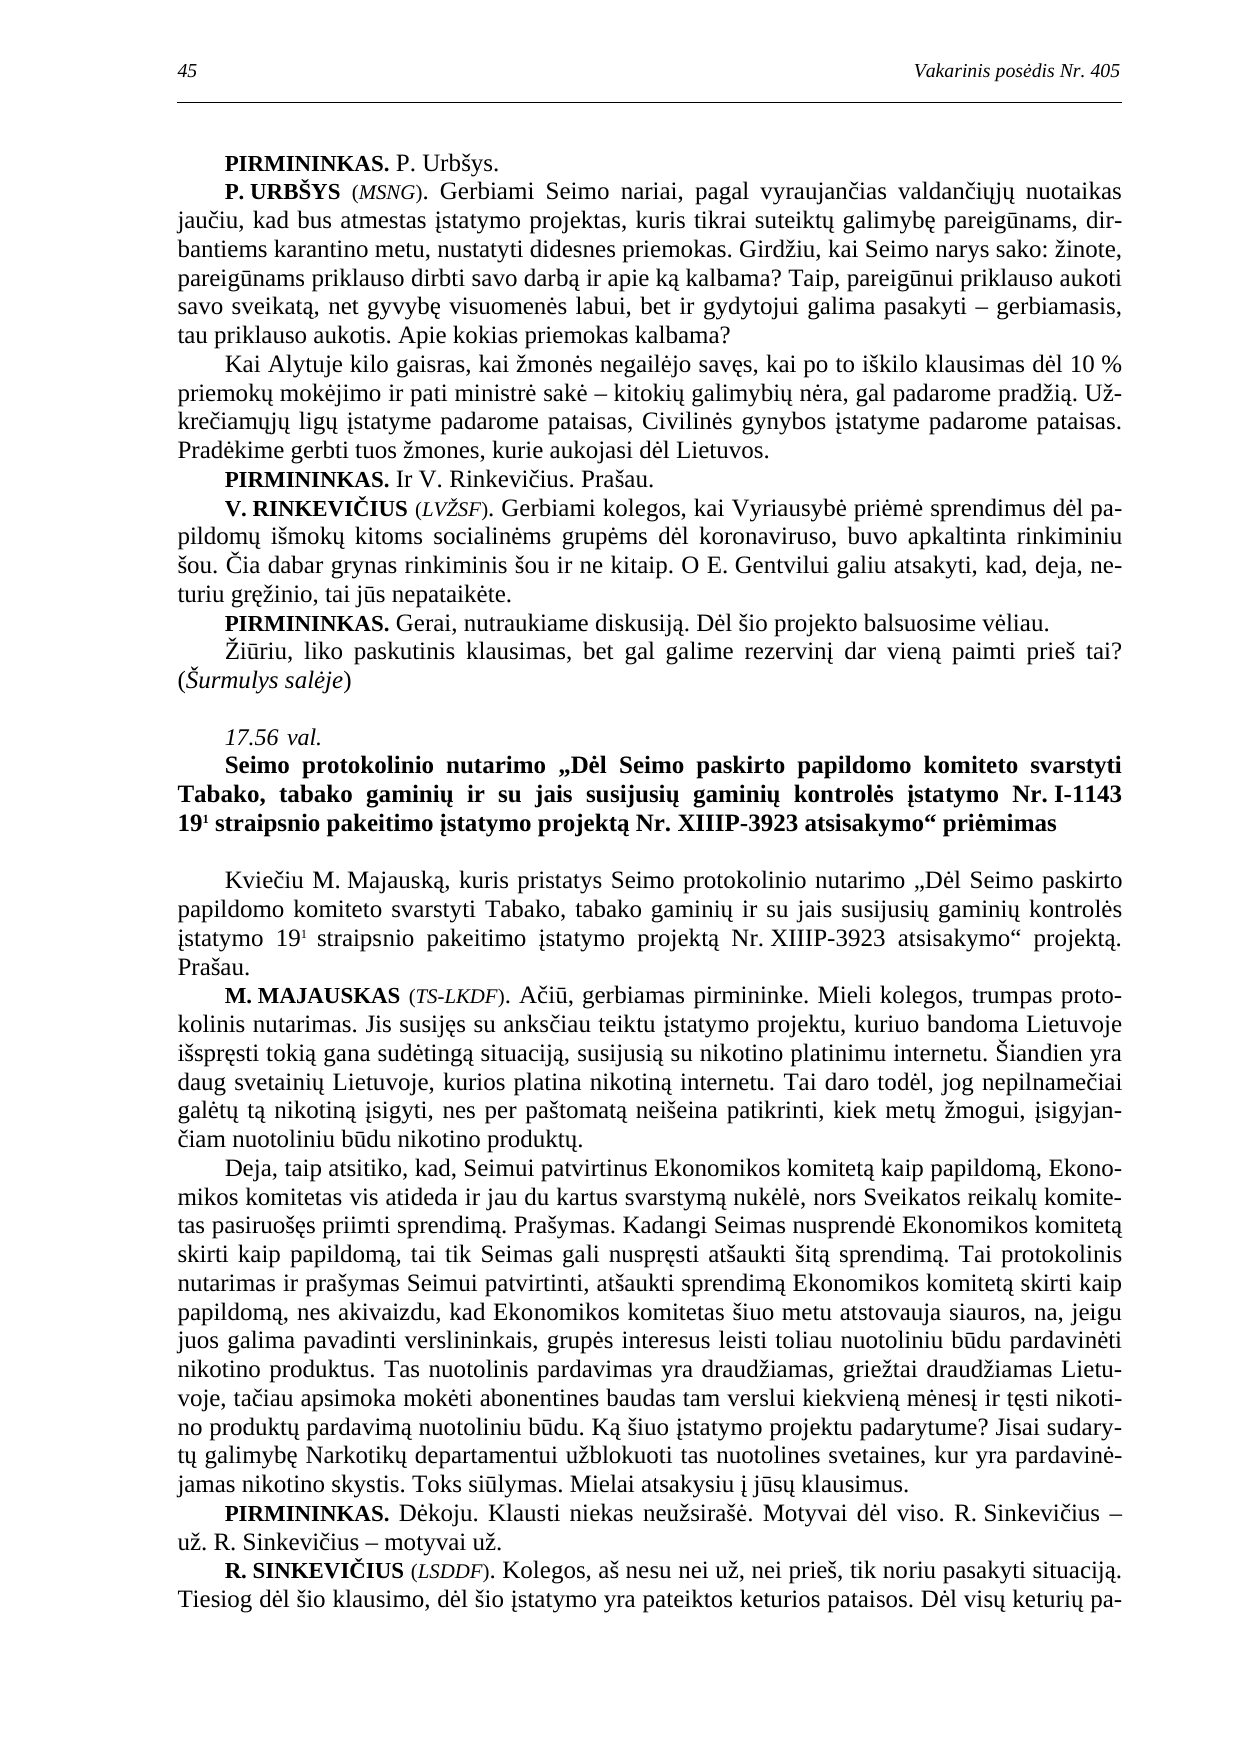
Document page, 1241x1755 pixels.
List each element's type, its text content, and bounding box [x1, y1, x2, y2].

text PIRMININKAS. P. Urb­šys. [177, 148, 1122, 176]
text V. RINKEVIČIUS (LVŽSF). Ger­bia­mi ko­le­gos, kai Vy­riau­sy­bė pri­ėmė spren­di­mus dėl pa­pil­do­mų iš­mo­kų ki­toms so­cia­li­nėms gru­pėms dėl ko­ro­na­vi­ru­so, bu­vo ap­kal­tin­ta rin­ki­mi­niu šou. Čia da­bar gry­nas rin­ki­mi­nis šou ir ne ki­taip. O E. Gent­vi­lui ga­liu at­sa­ky­ti, kad, de­ja, ne­tu­riu grę­ži­nio, tai jūs ne­pa­tai­kė­te. [177, 493, 1122, 608]
text Kvie­čiu M. Ma­jaus­ką, ku­ris pri­sta­tys Sei­mo pro­to­ko­li­nio nu­ta­ri­mo „Dėl Sei­mo pa­skir­to pa­pil­do­mo ko­mi­te­to svars­ty­ti Ta­ba­ko, ta­ba­ko ga­mi­nių ir su jais su­si­ju­sių ga­mi­nių kon­tro­lės įsta­ty­mo 191 straips­nio pa­kei­ti­mo įsta­ty­mo pro­jek­tą Nr. XIIIP-3923 at­si­sa­ky­mo“ pro­jek­tą. Prašau. [177, 865, 1122, 980]
text PIRMININKAS. Ge­rai, nu­trau­kia­me dis­ku­si­ją. Dėl šio pro­jek­to bal­suo­si­me vė­liau. [177, 608, 1122, 636]
text R. SINKEVIČIUS (LSDDF). Ko­le­gos, aš ne­su nei už, nei prieš, tik no­riu pa­sa­ky­ti si­tu­a­ci­ją. Tie­siog dėl šio klau­si­mo, dėl šio įsta­ty­mo yra pa­teik­tos ke­tu­rios pa­tai­sos. Dėl vi­sų ke­tu­rių pa­ [177, 1555, 1122, 1613]
text De­ja, taip at­si­ti­ko, kad, Sei­mui pa­tvir­ti­nus Eko­no­mi­kos ko­mi­te­tą kaip pa­pil­do­mą, Eko­no­mi­kos ko­mi­te­tas vis ati­de­da ir jau du kar­tus svars­ty­mą nu­kė­lė, nors Svei­ka­tos rei­ka­lų ko­mi­te­tas pa­si­ruo­šęs pri­im­ti spren­di­mą. Pra­šy­mas. Ka­dan­gi Sei­mas nu­spren­dė Eko­no­mi­kos ko­mi­te­tą skir­ti kaip pa­pil­do­mą, tai tik Sei­mas ga­li nu­spręs­ti at­šauk­ti ši­tą spren­di­mą. Tai pro­to­ko­li­nis nu­ta­ri­mas ir pra­šy­mas Sei­mui pa­tvir­tin­ti, at­šauk­ti spren­di­mą Eko­no­mi­kos ko­mi­te­tą skir­ti kaip pa­pil­do­mą, nes aki­vaiz­du, kad Eko­no­mi­kos ko­mi­te­tas šiuo me­tu at­sto­vau­ja siau­ros, na, jei­gu juos ga­li­ma pa­va­din­ti ver­sli­nin­kais, gru­pės in­te­re­sus leis­ti to­liau nuo­to­li­niu bū­du par­da­vi­nė­ti ni­ko­ti­no pro­duk­tus. Tas nuo­to­li­nis par­da­vi­mas yra drau­džia­mas, griež­tai drau­džia­mas Lie­tu­vo­je, ta­čiau ap­si­mo­ka mo­kė­ti abo­nen­ti­nes bau­das tam ver­slui kiek­vie­ną mė­ne­sį ir tęs­ti ni­ko­ti­no pro­duk­tų par­da­vi­mą nuo­to­li­niu bū­du. Ką šiuo įsta­ty­mo pro­jek­tu pa­da­ry­tu­me? Ji­sai su­da­ry­tų ga­li­my­bę Nar­ko­ti­kų de­par­ta­men­tui už­blo­kuo­ti tas nuo­to­li­nes sve­tai­nes, kur yra par­da­vi­nė­ja­mas ni­ko­ti­no skys­tis. Toks siū­ly­mas. Mie­lai at­sa­ky­siu į jū­sų klau­si­mus. [177, 1153, 1122, 1498]
text Žiū­riu, li­ko pas­ku­ti­nis klau­si­mas, bet gal ga­li­me re­zer­vi­nį dar vie­ną pa­im­ti prieš tai? (Šur­mu­lys sa­lė­je) [177, 636, 1122, 694]
text Sei­mo pro­to­ko­li­nio nu­ta­ri­mo „Dėl Sei­mo pa­skir­to pa­pil­do­mo ko­mi­te­to svars­ty­ti Taba­ko, ta­ba­ko ga­mi­nių ir su jais su­si­ju­sių ga­mi­nių kon­tro­lės įsta­ty­mo Nr. I-1143 191 straips­nio pa­kei­ti­mo įsta­ty­mo pro­jek­tą Nr. XIIIP-3923 at­si­sa­ky­mo“ pri­ėmi­mas [177, 750, 1122, 837]
text PIRMININKAS. Ir V. Rin­ke­vi­čius. Pra­šau. [177, 464, 1122, 493]
text Kai Aly­tu­je ki­lo gais­ras, kai žmo­nės ne­gai­lė­jo sa­vęs, kai po to iš­ki­lo klau­si­mas dėl 10 % prie­mo­kų mo­kė­ji­mo ir pa­ti mi­nist­rė sa­kė – ki­to­kių ga­li­my­bių nė­ra, gal pa­da­ro­me pra­džią. Už­kre­čia­mų­jų li­gų įsta­ty­me pa­da­ro­me pa­tai­sas, Ci­vi­li­nės gy­ny­bos įsta­ty­me pa­da­ro­me pa­tai­sas. Pra­dė­ki­me gerb­ti tuos žmo­nes, ku­rie au­ko­ja­si dėl Lie­tu­vos. [177, 349, 1122, 464]
text PIRMININKAS. Dė­ko­ju. Klaus­ti nie­kas ne­už­si­ra­šė. Mo­ty­vai dėl vi­so. R. Sin­ke­vi­čius – už. R. Sin­ke­vi­čius – mo­ty­vai už. [177, 1498, 1122, 1555]
text 17.56 val. [224, 723, 1122, 750]
text P. URBŠYS (MSNG). Ger­bia­mi Sei­mo na­riai, pa­gal vy­rau­jan­čias val­dan­čių­jų nuo­tai­kas jau­čiu, kad bus at­mes­tas įsta­ty­mo pro­jek­tas, ku­ris tik­rai su­teik­tų ga­li­my­bę pa­rei­gū­nams, dir­ban­tiems ka­ran­ti­no me­tu, nu­sta­ty­ti di­des­nes prie­mo­kas. Gir­džiu, kai Sei­mo na­rys sa­ko: ži­no­te, pa­rei­gū­nams pri­klau­so dirb­ti sa­vo dar­bą ir apie ką kal­bama? Taip, pa­rei­gū­nui pri­klau­so au­ko­ti sa­vo svei­ka­tą, net gy­vy­bę vi­suo­me­nės la­bui, bet ir gy­dy­to­jui ga­li­ma pa­sa­ky­ti – ger­bia­ma­sis, tau pri­klau­so au­ko­tis. Apie ko­kias prie­mo­kas kal­ba­ma? [177, 176, 1122, 349]
text M. MAJAUSKAS (TS-LKDF). Ačiū, ger­bia­mas pir­mi­nin­ke. Mie­li ko­le­gos, trum­pas pro­to­ko­li­nis nu­ta­ri­mas. Jis su­si­jęs su anks­čiau teik­tu įsta­ty­mo pro­jek­tu, ku­riuo ban­do­ma Lie­tu­vo­je iš­spręs­ti to­kią ga­na su­dė­tin­gą si­tu­a­ci­ją, su­si­ju­sią su ni­ko­ti­no pla­ti­ni­mu in­ter­ne­tu. Šian­dien yra daug sve­tai­nių Lie­tu­vo­je, ku­rios pla­ti­na ni­ko­ti­ną in­ter­ne­tu. Tai da­ro to­dėl, jog ne­pil­na­me­čiai ga­lė­tų tą ni­ko­ti­ną įsi­gy­ti, nes per paš­to­ma­tą ne­iš­ei­na pa­tik­rin­ti, kiek me­tų žmo­gui, įsi­gy­jan­čiam nuo­to­li­niu bū­du ni­ko­ti­no pro­duk­tų. [177, 980, 1122, 1153]
